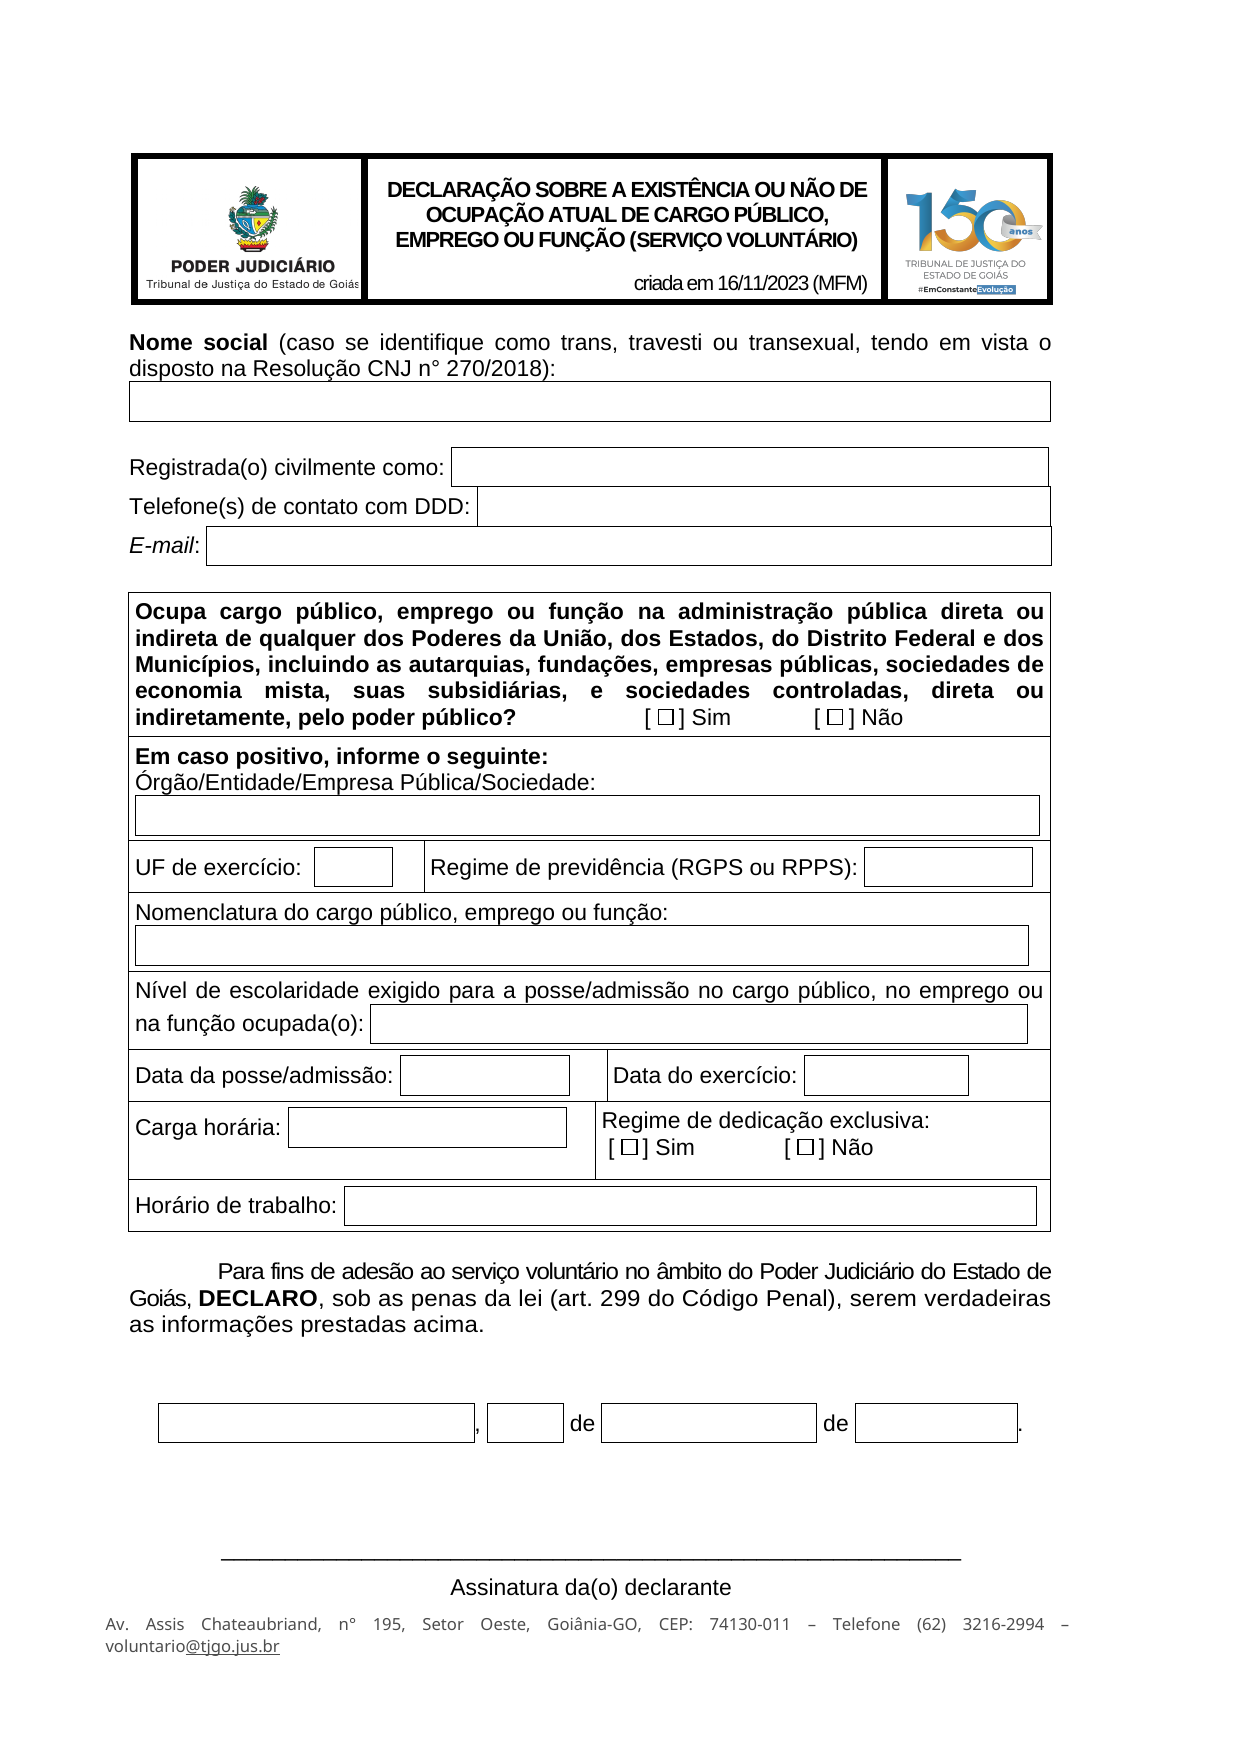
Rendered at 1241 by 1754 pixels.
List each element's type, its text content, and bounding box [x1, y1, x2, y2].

table_cell Data da posse/admissão: [129, 1050, 607, 1101]
text __________________________________________________________ [129, 1534, 1053, 1561]
table_header DECLARAÇÃO SOBRE A EXISTÊNCIA OU NÃO DE OCUPAÇÃO ATUAL DE CARGO PÚBLICO, EMPREGO OU FUNÇÃO (SERVIÇO VOLUNTÁRIO) criada em 16/11/2023 (MFM) [368, 159, 881, 298]
text . [1018, 1403, 1053, 1442]
table_cell Carga horária: [129, 1102, 595, 1179]
text de [817, 1403, 855, 1442]
picture [899, 182, 1045, 299]
table_cell Nível de escolaridade exigido para a posse/admissão no cargo público, no emprego ou na função ocupada(o): [129, 972, 1050, 1049]
table_cell UF de exercício: [129, 841, 424, 892]
text Assinatura da(o) declarante [129, 1574, 1053, 1600]
table_header [138, 159, 361, 298]
text Para fins de adesão ao serviço voluntário no âmbito do Poder Judiciário do Estado de Goiás, DECLARO, sob as penas da lei (art. 299 do Código Penal), serem verdadeiras as informações prestadas acima. [129, 1258, 1053, 1337]
table_cell Regime de previdência (RGPS ou RPPS): [425, 841, 1050, 892]
text E-mail: [129, 526, 206, 565]
table_header [888, 159, 1047, 298]
table_cell Em caso positivo, informe o seguinte: Órgão/Entidade/Empresa Pública/Sociedade: [129, 737, 1050, 840]
text , [475, 1403, 487, 1442]
picture [146, 186, 359, 290]
text [129, 1403, 158, 1442]
text Nome social (caso se identifique como trans, travesti ou transexual, tendo em vista o disposto na Resolução CNJ n° 270/2018): [129, 329, 1053, 381]
table_header Ocupa cargo público, emprego ou função na administração pública direta ou indireta de qualquer dos Poderes da União, dos Estados, do Distrito Federal e dos Municípios, incluindo as autarquias, fundações, empresas públicas, sociedades de economia mista, suas subsidiárias, e sociedades controladas, direta ou indiretamente, pelo poder público? [ ] Sim [ ] Não [129, 593, 1050, 736]
text Telefone(s) de contato com DDD: [129, 486, 477, 526]
table_cell Data do exercício: [608, 1050, 1050, 1101]
text de [564, 1403, 601, 1442]
text Registrada(o) civilmente como: [129, 447, 451, 486]
table_cell Regime de dedicação exclusiva: [ ] Sim [ ] Não [596, 1102, 1050, 1179]
table_cell Nomenclatura do cargo público, emprego ou função: [129, 893, 1050, 971]
table_cell Horário de trabalho: [129, 1180, 1050, 1231]
